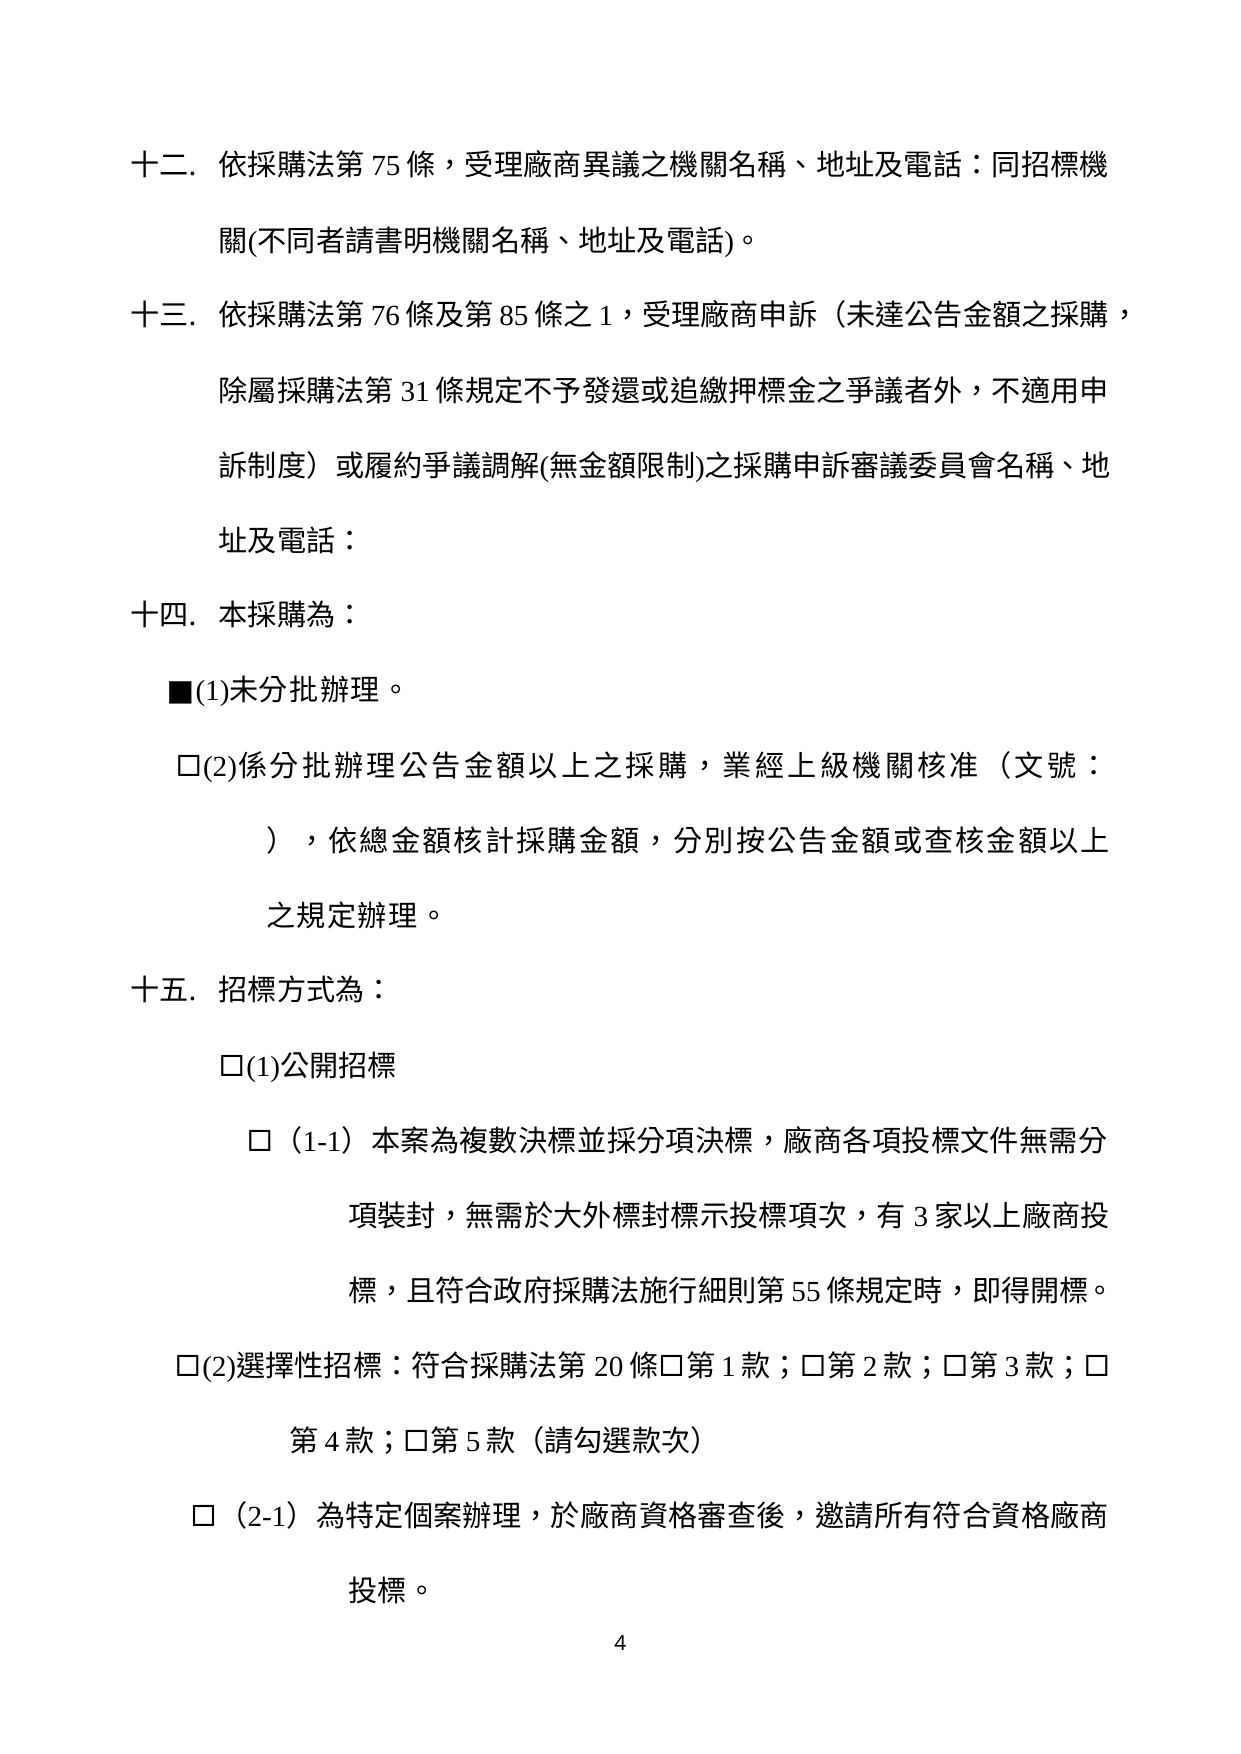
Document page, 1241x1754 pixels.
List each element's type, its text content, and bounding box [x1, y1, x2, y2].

text (1)公開招標 [218, 1026, 1110, 1101]
list 招標方式為： [130, 951, 1110, 1026]
text ■(1)未分批辦理。 [130, 651, 1110, 726]
text （2-1）為特定個案辦理，於廠商資格審查後，邀請所有符合資格廠商投標。 [130, 1476, 1110, 1626]
text （1-1）本案為複數決標並採分項決標，廠商各項投標文件無需分項裝封，無需於大外標封標示投標項次，有3家以上廠商投標，且符合政府採購法施行細則第55條規定時，即得開標。 [247, 1101, 1110, 1326]
text (2)係分批辦理公告金額以上之採購，業經上級機關核准（文號： ），依總金額核計採購金額，分別按公告金額或查核金額以上之規定辦理。 [130, 726, 1110, 951]
list 依採購法第75條，受理廠商異議之機關名稱、地址及電話：同招標機關(不同者請書明機關名稱、地址及電話)。 [130, 126, 1110, 276]
list 本採購為： [130, 576, 1110, 651]
list 依採購法第76條及第85條之1，受理廠商申訴（未達公告金額之採購，除屬採購法第31條規定不予發還或追繳押標金之爭議者外，不適用申訴制度）或履約爭議調解(無金額限制)之採購申訴審議委員會名稱、地址及電話： [130, 276, 1110, 576]
text (2)選擇性招標：符合採購法第20條第1款；第2款；第3款；第4款；第5款（請勾選款次） [130, 1326, 1110, 1476]
